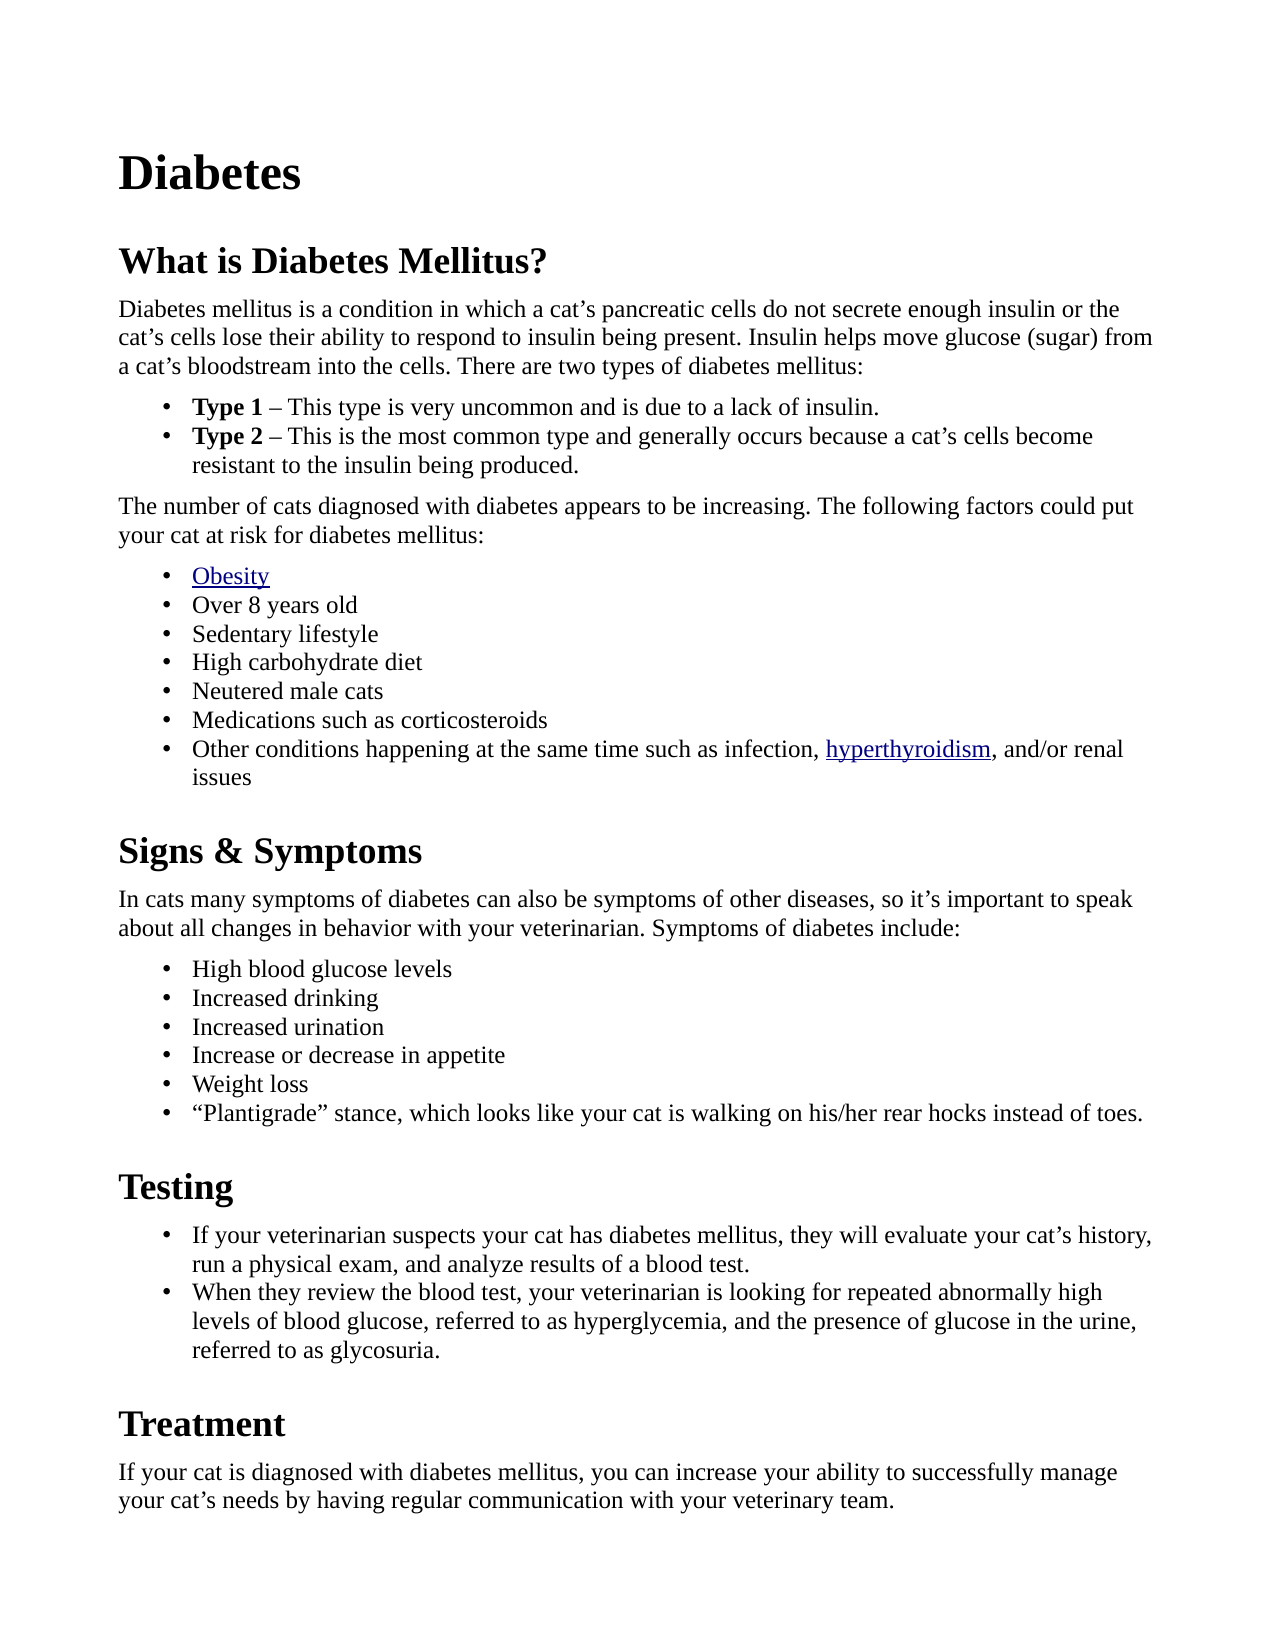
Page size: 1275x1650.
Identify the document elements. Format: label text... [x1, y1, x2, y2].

list Type 1 – This type is very uncommon and is due to a lack of insulin. [162, 392, 1157, 421]
subtitle Testing [118, 1164, 1157, 1207]
list High carbohydrate diet [162, 647, 1157, 676]
list Increased urination [162, 1012, 1157, 1041]
subtitle Diabetes [118, 143, 1157, 201]
list If your veterinarian suspects your cat has diabetes mellitus, they will evaluate your cat’s history, run a physical exam, and analyze results of a blood test. [162, 1220, 1157, 1277]
text Diabetes mellitus is a condition in which a cat’s pancreatic cells do not secrete enough insulin or the cat’s cells lose their ability to respond to insulin being present. Insulin helps move glucose (sugar) from a cat’s bloodstream into the cells. There are two types of diabetes mellitus: [118, 294, 1157, 380]
list Neutered male cats [162, 676, 1157, 705]
subtitle Treatment [118, 1401, 1157, 1444]
list Other conditions happening at the same time such as infection, hyperthyroidism, and/or renal issues [162, 734, 1157, 791]
list Obesity [162, 561, 1157, 590]
list “Plantigrade” stance, which looks like your cat is walking on his/her rear hocks instead of toes. [162, 1098, 1157, 1127]
text The number of cats diagnosed with diabetes appears to be increasing. The following factors could put your cat at risk for diabetes mellitus: [118, 491, 1157, 549]
list Type 2 – This is the most common type and generally occurs because a cat’s cells become resistant to the insulin being produced. [162, 421, 1157, 479]
text If your cat is diagnosed with diabetes mellitus, you can increase your ability to successfully manage your cat’s needs by having regular communication with your veterinary team. [118, 1457, 1157, 1514]
list High blood glucose levels [162, 954, 1157, 983]
list Over 8 years old [162, 590, 1157, 619]
list When they review the blood test, your veterinarian is looking for repeated abnormally high levels of blood glucose, referred to as hyperglycemia, and the presence of glucose in the urine, referred to as glycosuria. [162, 1277, 1157, 1364]
list Weight loss [162, 1069, 1157, 1098]
list Increase or decrease in appetite [162, 1041, 1157, 1069]
list Medications such as corticosteroids [162, 705, 1157, 734]
list Increased drinking [162, 983, 1157, 1012]
list Sedentary lifestyle [162, 619, 1157, 647]
subtitle Signs & Symptoms [118, 829, 1157, 872]
subtitle What is Diabetes Mellitus? [118, 238, 1157, 281]
text In cats many symptoms of diabetes can also be symptoms of other diseases, so it’s important to speak about all changes in behavior with your veterinarian. Symptoms of diabetes include: [118, 884, 1157, 942]
